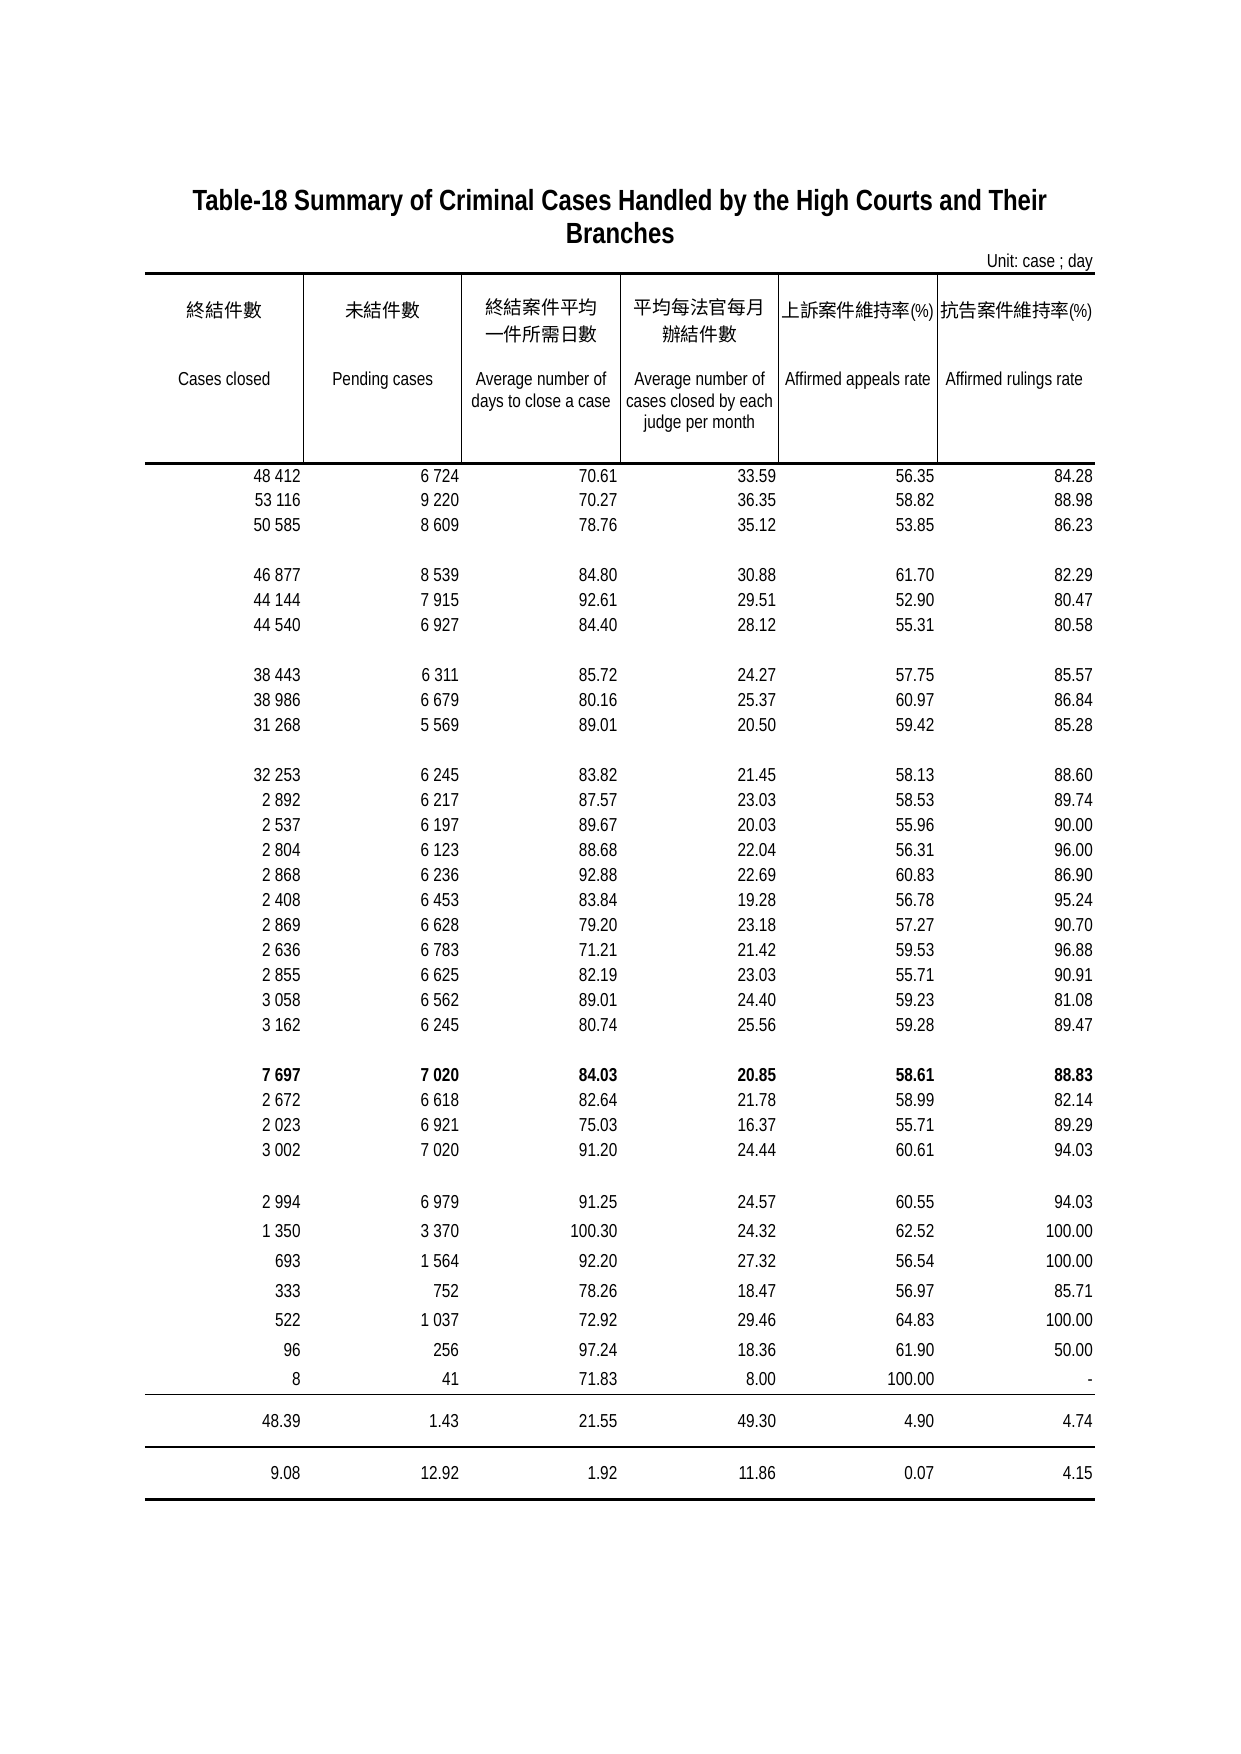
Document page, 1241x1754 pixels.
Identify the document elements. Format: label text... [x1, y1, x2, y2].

table_cell 12.92 [303, 1448, 462, 1498]
table_cell 8 [145, 1364, 303, 1394]
table_cell 50 585 [145, 512, 303, 537]
table_cell 48.39 [145, 1395, 303, 1446]
table_cell 55.71 [779, 1112, 937, 1137]
table_cell 78.76 [462, 512, 620, 537]
table_cell [620, 537, 778, 562]
table_cell 84.03 [462, 1062, 620, 1087]
table_cell 53 116 [145, 487, 303, 512]
table_cell 70.61 [462, 465, 620, 487]
table_cell [779, 1162, 937, 1187]
table_cell 86.90 [937, 862, 1095, 887]
table_cell 23.03 [620, 787, 778, 812]
table_cell 80.16 [462, 687, 620, 712]
table_cell 56.54 [779, 1246, 937, 1276]
table_cell 96 [145, 1335, 303, 1364]
table_cell 49.30 [620, 1395, 778, 1446]
table_cell 6 236 [303, 862, 462, 887]
table_cell 5 569 [303, 712, 462, 737]
table_cell 100.00 [779, 1364, 937, 1394]
table_cell 6 679 [303, 687, 462, 712]
table_cell 48 412 [145, 465, 303, 487]
table_cell 91.25 [462, 1187, 620, 1216]
table_cell 8 609 [303, 512, 462, 537]
table_cell 693 [145, 1246, 303, 1276]
table_cell 8 539 [303, 562, 462, 587]
table_cell 4.15 [937, 1448, 1095, 1498]
table_cell 24.44 [620, 1137, 778, 1162]
table_cell 2 892 [145, 787, 303, 812]
table_cell [145, 637, 303, 662]
table_cell 85.71 [937, 1276, 1095, 1305]
table_cell 2 804 [145, 837, 303, 862]
table_cell [303, 637, 462, 662]
table_cell 2 537 [145, 812, 303, 837]
table_cell 46 877 [145, 562, 303, 587]
table_cell 60.97 [779, 687, 937, 712]
table_cell 89.01 [462, 712, 620, 737]
table_cell 82.29 [937, 562, 1095, 587]
table_cell [937, 537, 1095, 562]
table_cell 4.90 [779, 1395, 937, 1446]
table_cell 0.07 [779, 1448, 937, 1498]
table_cell [779, 537, 937, 562]
table_cell 78.26 [462, 1276, 620, 1305]
table_cell 9 220 [303, 487, 462, 512]
table_cell 31 268 [145, 712, 303, 737]
table_cell [462, 537, 620, 562]
table_cell 20.50 [620, 712, 778, 737]
table_cell 58.99 [779, 1087, 937, 1112]
text Table-18 Summary of Criminal Cases Handled by the High Courts and Their Branches [148, 183, 1092, 250]
table_cell [937, 1162, 1095, 1187]
table_cell 89.47 [937, 1012, 1095, 1037]
table_cell 35.12 [620, 512, 778, 537]
table_cell 6 197 [303, 812, 462, 837]
table_cell 6 927 [303, 612, 462, 637]
table_cell 38 986 [145, 687, 303, 712]
table_cell 7 915 [303, 587, 462, 612]
table_cell 86.84 [937, 687, 1095, 712]
table_cell 1 350 [145, 1216, 303, 1246]
table_cell 84.28 [937, 465, 1095, 487]
table_cell 91.20 [462, 1137, 620, 1162]
table_cell 24.40 [620, 987, 778, 1012]
table_header 平均每法官每月 辦結件數 [621, 275, 778, 366]
table_cell 3 058 [145, 987, 303, 1012]
table_cell [937, 637, 1095, 662]
table_cell 30.88 [620, 562, 778, 587]
table_cell Pending cases [304, 368, 461, 462]
table_cell 100.00 [937, 1305, 1095, 1335]
table_cell 44 540 [145, 612, 303, 637]
table_cell 21.78 [620, 1087, 778, 1112]
table_cell [937, 1037, 1095, 1062]
table_cell 80.74 [462, 1012, 620, 1037]
table_cell 25.37 [620, 687, 778, 712]
table_cell 1.92 [462, 1448, 620, 1498]
table_cell 80.47 [937, 587, 1095, 612]
table_cell 71.83 [462, 1364, 620, 1394]
table_cell 9.08 [145, 1448, 303, 1498]
table_cell 29.51 [620, 587, 778, 612]
table_cell [303, 737, 462, 762]
table_cell 23.03 [620, 962, 778, 987]
table_cell 2 855 [145, 962, 303, 987]
table_cell 6 217 [303, 787, 462, 812]
table_cell 90.70 [937, 912, 1095, 937]
table_header 終結案件平均 一件所需日數 [462, 275, 620, 366]
table_cell 22.69 [620, 862, 778, 887]
table_cell 44 144 [145, 587, 303, 612]
table_cell 2 994 [145, 1187, 303, 1216]
table_cell Average number of days to close a case [462, 368, 620, 462]
table_cell Affirmed appeals rate [779, 368, 937, 462]
table_cell [779, 1037, 937, 1062]
table_cell 56.78 [779, 887, 937, 912]
table_cell 79.20 [462, 912, 620, 937]
table_header 未結件數 [304, 275, 461, 366]
table_cell 8.00 [620, 1364, 778, 1394]
table_header 終結件數 [145, 275, 303, 366]
table_cell 55.71 [779, 962, 937, 987]
table_cell 22.04 [620, 837, 778, 862]
table_cell - [937, 1364, 1095, 1394]
table_cell 60.61 [779, 1137, 937, 1162]
table_cell 61.70 [779, 562, 937, 587]
table_cell [145, 737, 303, 762]
table_cell 24.57 [620, 1187, 778, 1216]
table_cell 20.03 [620, 812, 778, 837]
table_cell 6 123 [303, 837, 462, 862]
table_cell 55.96 [779, 812, 937, 837]
table_cell 89.67 [462, 812, 620, 837]
table_cell 72.92 [462, 1305, 620, 1335]
table_cell 6 724 [303, 465, 462, 487]
table_cell 27.32 [620, 1246, 778, 1276]
table_cell 58.61 [779, 1062, 937, 1087]
table_cell 6 618 [303, 1087, 462, 1112]
table_cell 58.53 [779, 787, 937, 812]
table_cell 59.42 [779, 712, 937, 737]
table_cell [779, 637, 937, 662]
table_cell 96.88 [937, 937, 1095, 962]
table_cell 2 636 [145, 937, 303, 962]
table_cell 64.83 [779, 1305, 937, 1335]
table_cell 38 443 [145, 662, 303, 687]
table_cell 88.83 [937, 1062, 1095, 1087]
table_cell 56.97 [779, 1276, 937, 1305]
table_cell 75.03 [462, 1112, 620, 1137]
table_cell 88.60 [937, 762, 1095, 787]
table_cell 6 783 [303, 937, 462, 962]
table_cell 25.56 [620, 1012, 778, 1037]
table_cell [303, 537, 462, 562]
table_cell 61.90 [779, 1335, 937, 1364]
table_header 抗告案件維持率(%) [938, 275, 1095, 366]
table_cell 53.85 [779, 512, 937, 537]
table_cell 6 625 [303, 962, 462, 987]
table_cell 82.19 [462, 962, 620, 987]
table_cell 92.88 [462, 862, 620, 887]
table_cell 1.43 [303, 1395, 462, 1446]
table_cell 41 [303, 1364, 462, 1394]
table_header 上訴案件維持率(%) [779, 275, 937, 366]
table_cell 85.28 [937, 712, 1095, 737]
table_cell 2 672 [145, 1087, 303, 1112]
table_cell 95.24 [937, 887, 1095, 912]
table_cell 82.64 [462, 1087, 620, 1112]
table_cell 3 002 [145, 1137, 303, 1162]
table_cell [303, 1162, 462, 1187]
table_cell 88.98 [937, 487, 1095, 512]
table_cell Cases closed [145, 368, 303, 462]
table_cell 7 020 [303, 1062, 462, 1087]
table_cell 23.18 [620, 912, 778, 937]
table_cell [462, 1037, 620, 1062]
table_cell 92.61 [462, 587, 620, 612]
table_cell [620, 737, 778, 762]
table_cell 7 020 [303, 1137, 462, 1162]
table_cell 2 023 [145, 1112, 303, 1137]
table_cell 84.80 [462, 562, 620, 587]
table_cell 3 370 [303, 1216, 462, 1246]
text Unit: case ; day [148, 250, 1092, 272]
table_cell 82.14 [937, 1087, 1095, 1112]
table_cell 62.52 [779, 1216, 937, 1246]
table_cell 81.08 [937, 987, 1095, 1012]
table_cell 96.00 [937, 837, 1095, 862]
table_cell 60.55 [779, 1187, 937, 1216]
table_cell [145, 1037, 303, 1062]
table_cell 50.00 [937, 1335, 1095, 1364]
table_cell 97.24 [462, 1335, 620, 1364]
table_cell 24.32 [620, 1216, 778, 1246]
table_cell 60.83 [779, 862, 937, 887]
table_cell 90.91 [937, 962, 1095, 987]
table_cell [462, 1162, 620, 1187]
table_cell 6 628 [303, 912, 462, 937]
table_cell [620, 1162, 778, 1187]
table_cell 56.35 [779, 465, 937, 487]
table_cell 84.40 [462, 612, 620, 637]
table_cell 4.74 [937, 1395, 1095, 1446]
table_cell 522 [145, 1305, 303, 1335]
table_cell 59.23 [779, 987, 937, 1012]
table_cell 21.55 [462, 1395, 620, 1446]
table_cell Affirmed rulings rate [938, 368, 1095, 462]
table_cell 6 245 [303, 1012, 462, 1037]
table_cell 6 979 [303, 1187, 462, 1216]
table_cell 88.68 [462, 837, 620, 862]
table_cell 18.36 [620, 1335, 778, 1364]
table_cell 71.21 [462, 937, 620, 962]
table_cell 57.75 [779, 662, 937, 687]
table_cell 18.47 [620, 1276, 778, 1305]
table_cell 94.03 [937, 1187, 1095, 1216]
table_cell 256 [303, 1335, 462, 1364]
table_cell 32 253 [145, 762, 303, 787]
table_cell 33.59 [620, 465, 778, 487]
table_cell 1 037 [303, 1305, 462, 1335]
table_cell 20.85 [620, 1062, 778, 1087]
table_cell 58.13 [779, 762, 937, 787]
table_cell 36.35 [620, 487, 778, 512]
table_cell 58.82 [779, 487, 937, 512]
table_cell 2 408 [145, 887, 303, 912]
table_cell 11.86 [620, 1448, 778, 1498]
table_cell 16.37 [620, 1112, 778, 1137]
table_cell 90.00 [937, 812, 1095, 837]
table_cell 6 245 [303, 762, 462, 787]
table_cell 56.31 [779, 837, 937, 862]
table_cell 2 868 [145, 862, 303, 887]
table_cell 2 869 [145, 912, 303, 937]
table_cell 87.57 [462, 787, 620, 812]
table_cell [303, 1037, 462, 1062]
table_cell 85.72 [462, 662, 620, 687]
table_cell 92.20 [462, 1246, 620, 1276]
table_cell 19.28 [620, 887, 778, 912]
table_cell 52.90 [779, 587, 937, 612]
table_cell [779, 737, 937, 762]
table_cell 21.42 [620, 937, 778, 962]
table_cell 333 [145, 1276, 303, 1305]
table_cell 100.00 [937, 1216, 1095, 1246]
table_cell 6 453 [303, 887, 462, 912]
table_cell 59.53 [779, 937, 937, 962]
table_cell [462, 737, 620, 762]
table_cell 83.82 [462, 762, 620, 787]
table_cell 6 562 [303, 987, 462, 1012]
table_cell 7 697 [145, 1062, 303, 1087]
table_cell 6 921 [303, 1112, 462, 1137]
table_cell 89.29 [937, 1112, 1095, 1137]
table_cell 89.74 [937, 787, 1095, 812]
table_cell [620, 637, 778, 662]
table_cell 55.31 [779, 612, 937, 637]
table_cell 100.30 [462, 1216, 620, 1246]
table_cell 80.58 [937, 612, 1095, 637]
table_cell 29.46 [620, 1305, 778, 1335]
table_cell 85.57 [937, 662, 1095, 687]
table_cell 70.27 [462, 487, 620, 512]
table_cell [145, 1162, 303, 1187]
table_cell 21.45 [620, 762, 778, 787]
table_cell [145, 537, 303, 562]
table_cell 57.27 [779, 912, 937, 937]
table_cell 24.27 [620, 662, 778, 687]
table_cell 3 162 [145, 1012, 303, 1037]
table_cell [620, 1037, 778, 1062]
table_cell 89.01 [462, 987, 620, 1012]
table_cell 86.23 [937, 512, 1095, 537]
table_cell 1 564 [303, 1246, 462, 1276]
table_cell 59.28 [779, 1012, 937, 1037]
table_cell 100.00 [937, 1246, 1095, 1276]
table_cell 6 311 [303, 662, 462, 687]
table_cell 28.12 [620, 612, 778, 637]
table_cell [462, 637, 620, 662]
table_cell 94.03 [937, 1137, 1095, 1162]
table_cell [937, 737, 1095, 762]
table_cell 752 [303, 1276, 462, 1305]
table_cell Average number of cases closed by each judge per month [621, 368, 778, 462]
table_cell 83.84 [462, 887, 620, 912]
